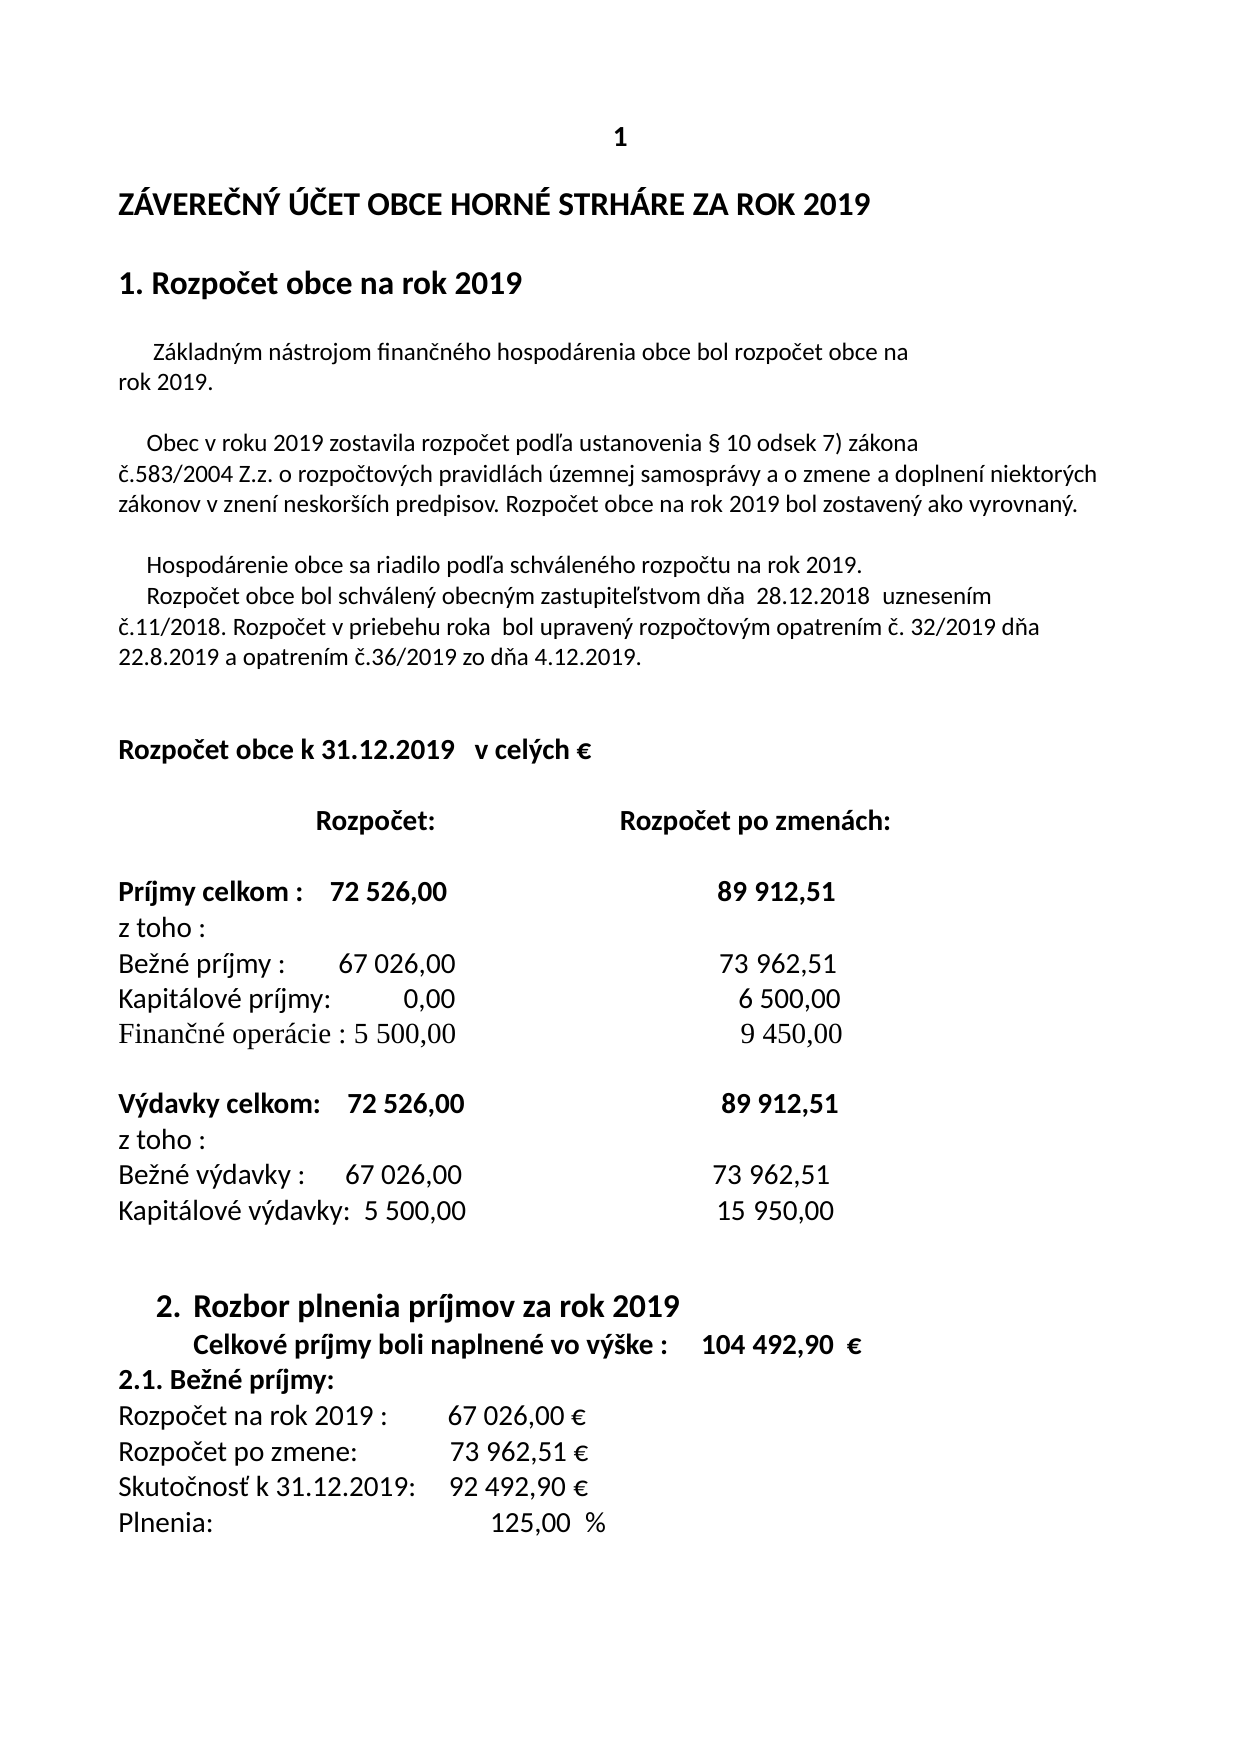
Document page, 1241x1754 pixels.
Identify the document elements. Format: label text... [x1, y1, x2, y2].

text Rozpočet: Rozpočet po zmenách: [118, 802, 1122, 838]
text Plnenia: 125,00 % [118, 1504, 1122, 1539]
list Rozbor plnenia príjmov za rok 2019 [156, 1285, 1122, 1326]
text Kapitálové výdavky: 5 500,00 15 950,00 [118, 1192, 1122, 1228]
text 1. Rozpočet obce na rok 2019 [118, 262, 1122, 302]
text Kapitálové príjmy: 0,00 6 500,00 [118, 980, 1122, 1016]
text Obec v roku 2019 zostavila rozpočet podľa ustanovenia § 10 odsek 7) zákona [118, 427, 1122, 458]
text rok 2019. [118, 366, 1122, 397]
text č.11/2018. Rozpočet v priebehu roka bol upravený rozpočtovým opatrením č. 32/2019 dňa 22.8.2019 a opatrením č.36/2019 zo dňa 4.12.2019. [118, 611, 1122, 672]
text Bežné výdavky : 67 026,00 73 962,51 [118, 1156, 1122, 1192]
text č.583/2004 Z.z. o rozpočtových pravidlách územnej samosprávy a o zmene a doplnení niektorých zákonov v znení neskorších predpisov. Rozpočet obce na rok 2019 bol zostavený ako vyrovnaný. [118, 458, 1122, 519]
text Rozpočet obce k 31.12.2019 v celých € [118, 731, 1122, 767]
text Rozpočet po zmene: 73 962,51 € [118, 1433, 1122, 1468]
text z toho : [118, 909, 1122, 945]
text z toho : [118, 1121, 1122, 1156]
text 1 [118, 118, 1122, 154]
text Celkové príjmy boli naplnené vo výške : 104 492,90 € [193, 1326, 1122, 1361]
text Príjmy celkom : 72 526,00 89 912,51 [118, 873, 1122, 909]
text ZÁVEREČNÝ ÚČET OBCE HORNÉ STRHÁRE ZA ROK 2019 [118, 182, 1122, 223]
text Základným nástrojom finančného hospodárenia obce bol rozpočet obce na [118, 336, 1122, 366]
text Bežné príjmy : 67 026,00 73 962,51 [118, 945, 1122, 980]
text Finančné operácie : 5 500,00 9 450,00 [118, 1016, 1122, 1049]
text Hospodárenie obce sa riadilo podľa schváleného rozpočtu na rok 2019. [118, 549, 1122, 580]
text 2.1. Bežné príjmy: [118, 1361, 1122, 1397]
text Skutočnosť k 31.12.2019: 92 492,90 € [118, 1468, 1122, 1504]
text Rozpočet na rok 2019 : 67 026,00 € [118, 1397, 1122, 1433]
text Výdavky celkom: 72 526,00 89 912,51 [118, 1085, 1122, 1121]
text Rozpočet obce bol schválený obecným zastupiteľstvom dňa 28.12.2018 uznesením [118, 580, 1122, 611]
